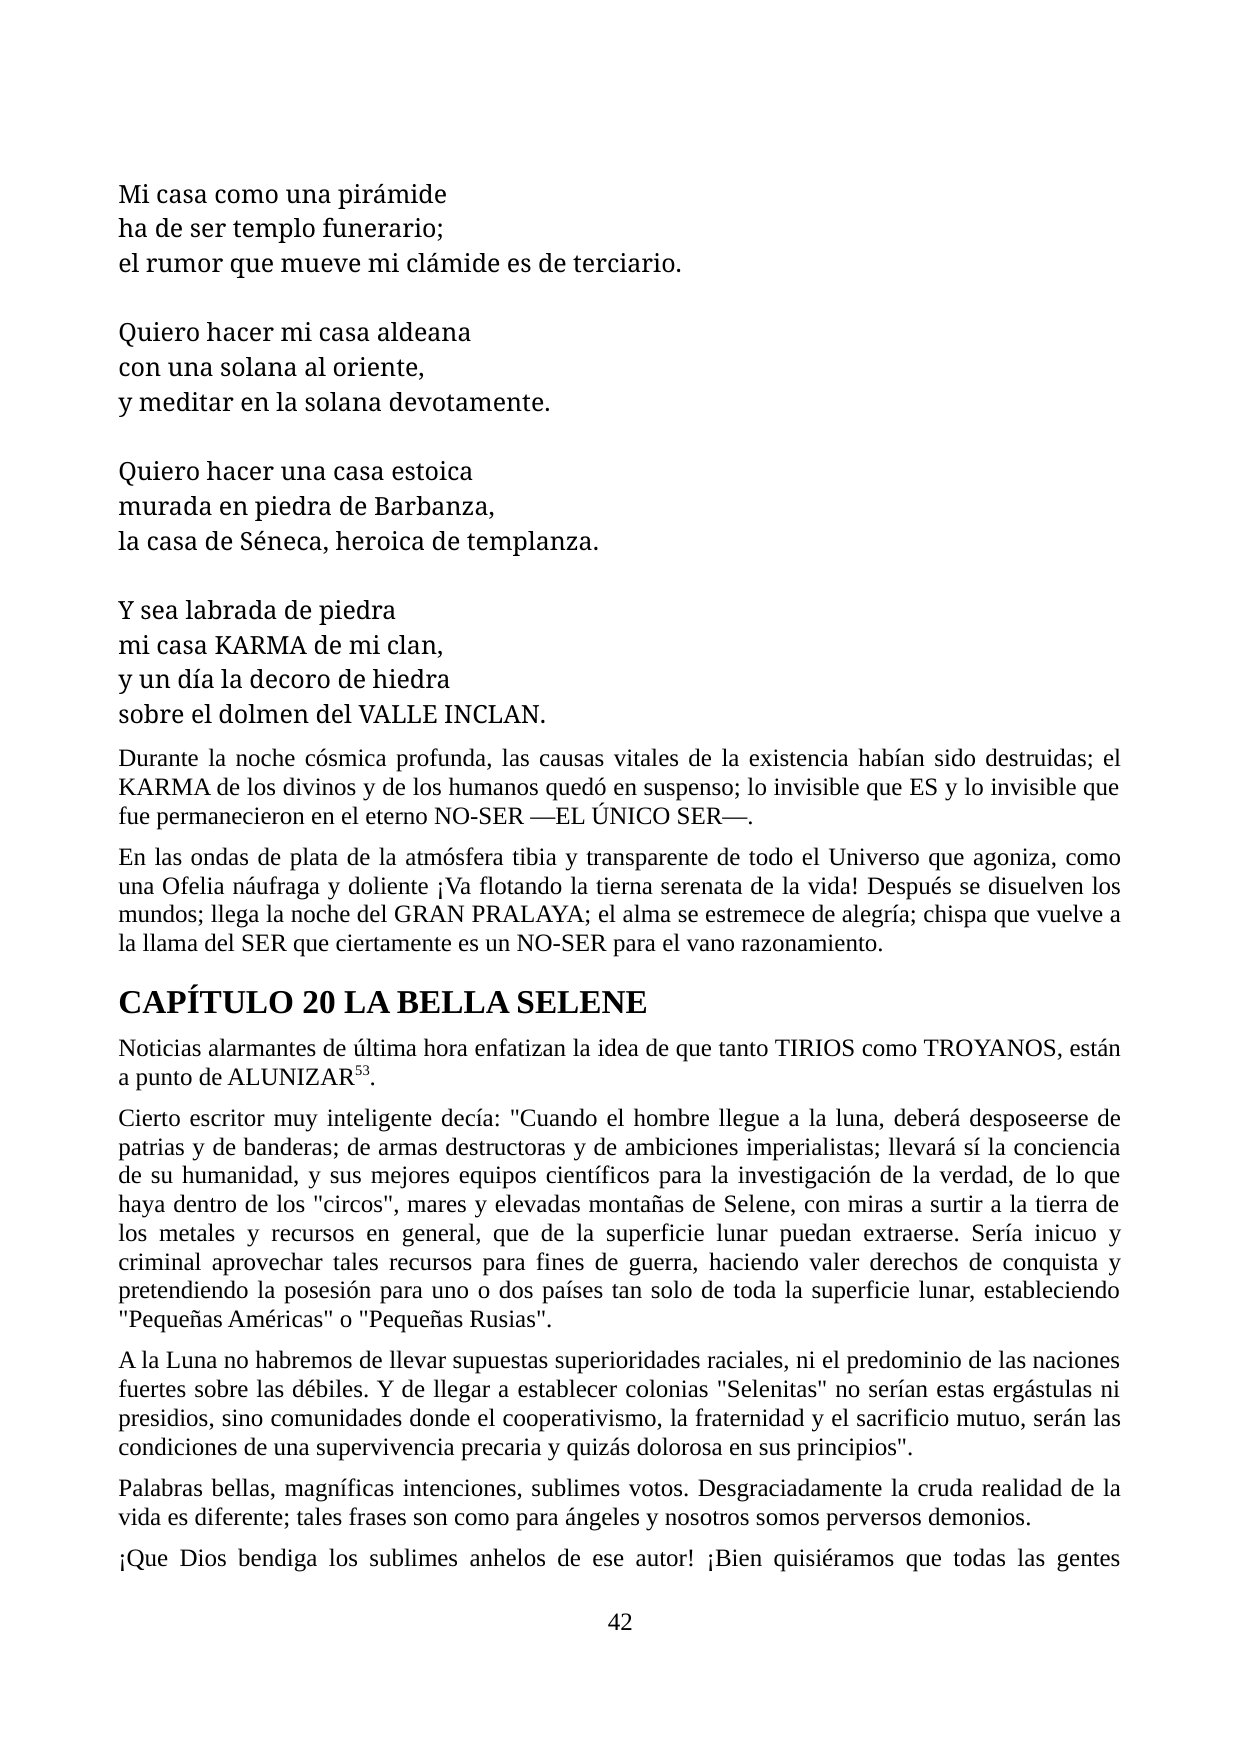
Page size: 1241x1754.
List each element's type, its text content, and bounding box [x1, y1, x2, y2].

text murada en piedra de Barbanza, [118, 488, 1122, 523]
text Noticias alarmantes de última hora enfatizan la idea de que tanto TIRIOS como TROYANOS, están a punto de ALUNIZAR. [118, 1033, 1122, 1090]
text ha de ser templo funerario; [118, 211, 1122, 245]
text y meditar en la solana devotamente. [118, 384, 1122, 418]
text Quiero hacer mi casa aldeana [118, 315, 1122, 349]
text Durante la noche cósmica profunda, las causas vitales de la existencia habían sido destruidas; el KARMA de los divinos y de los humanos quedó en suspenso; lo invisible que ES y lo invisible que fue permanecieron en el eterno NO-SER —EL ÚNICO SER—. [118, 743, 1122, 829]
text la casa de Séneca, heroica de templanza. [118, 523, 1122, 557]
text A la Luna no habremos de llevar supuestas superioridades raciales, ni el predominio de las naciones fuertes sobre las débiles. Y de llegar a establecer colonias "Selenitas" no serían estas ergástulas ni presidios, sino comunidades donde el cooperativismo, la fraternidad y el sacrificio mutuo, serán las condiciones de una supervivencia precaria y quizás dolorosa en sus principios". [118, 1345, 1122, 1460]
text el rumor que mueve mi clámide es de terciario. [118, 246, 1122, 280]
text Mi casa como una pirámide [118, 176, 1122, 210]
text con una solana al oriente, [118, 350, 1122, 384]
text Palabras bellas, magníficas intenciones, sublimes votos. Desgraciadamente la cruda realidad de la vida es diferente; tales frases son como para ángeles y nosotros somos perversos demonios. [118, 1473, 1122, 1530]
text sobre el dolmen del VALLE INCLAN. [118, 697, 1122, 731]
text ¡Que Dios bendiga los sublimes anhelos de ese autor! ¡Bien quisiéramos que todas las gentes [118, 1543, 1122, 1572]
text Cierto escritor muy inteligente decía: "Cuando el hombre llegue a la luna, deberá desposeerse de patrias y de banderas; de armas destructoras y de ambiciones imperialistas; llevará sí la conciencia de su humanidad, y sus mejores equipos científicos para la investigación de la verdad, de lo que haya dentro de los "circos", mares y elevadas montañas de Selene, con miras a surtir a la tierra de los metales y recursos en general, que de la superficie lunar puedan extraerse. Sería inicuo y criminal aprovechar tales recursos para fines de guerra, haciendo valer derechos de conquista y pretendiendo la posesión para uno o dos países tan solo de toda la superficie lunar, estableciendo "Pequeñas Américas" o "Pequeñas Rusias". [118, 1103, 1122, 1333]
text En las ondas de plata de la atmósfera tibia y transparente de todo el Universo que agoniza, como una Ofelia náufraga y doliente ¡Va flotando la tierna serenata de la vida! Después se disuelven los mundos; llega la noche del GRAN PRALAYA; el alma se estremece de alegría; chispa que vuelve a la llama del SER que ciertamente es un NO-SER para el vano razonamiento. [118, 842, 1122, 957]
text Quiero hacer una casa estoica [118, 454, 1122, 488]
text Y sea labrada de piedra [118, 593, 1122, 627]
subtitle CAPÍTULO 20 LA BELLA SELENE [118, 982, 1122, 1020]
text mi casa KARMA de mi clan, [118, 627, 1122, 661]
text y un día la decoro de hiedra [118, 662, 1122, 696]
